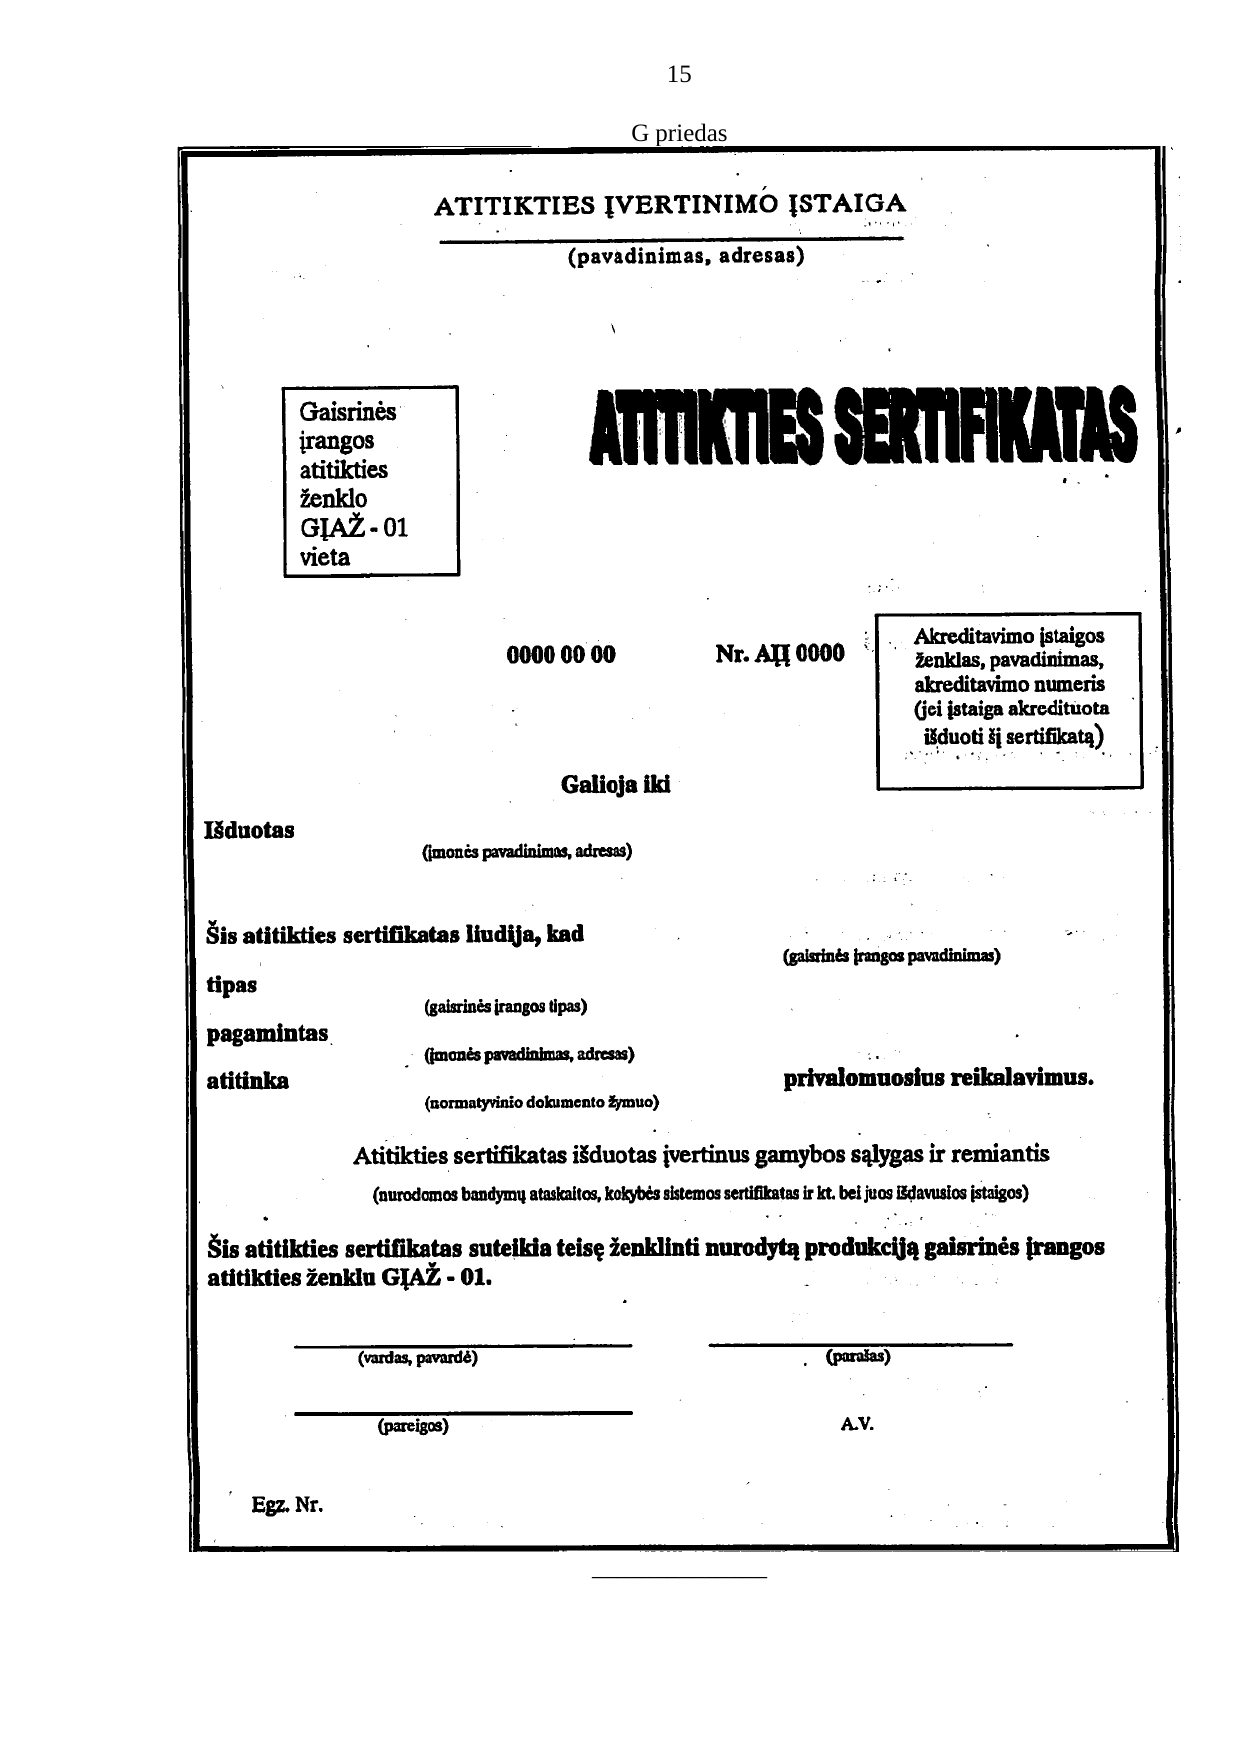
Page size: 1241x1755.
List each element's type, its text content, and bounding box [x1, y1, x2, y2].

text ______________ [177, 1552, 1181, 1580]
text G priedas [177, 118, 1181, 146]
